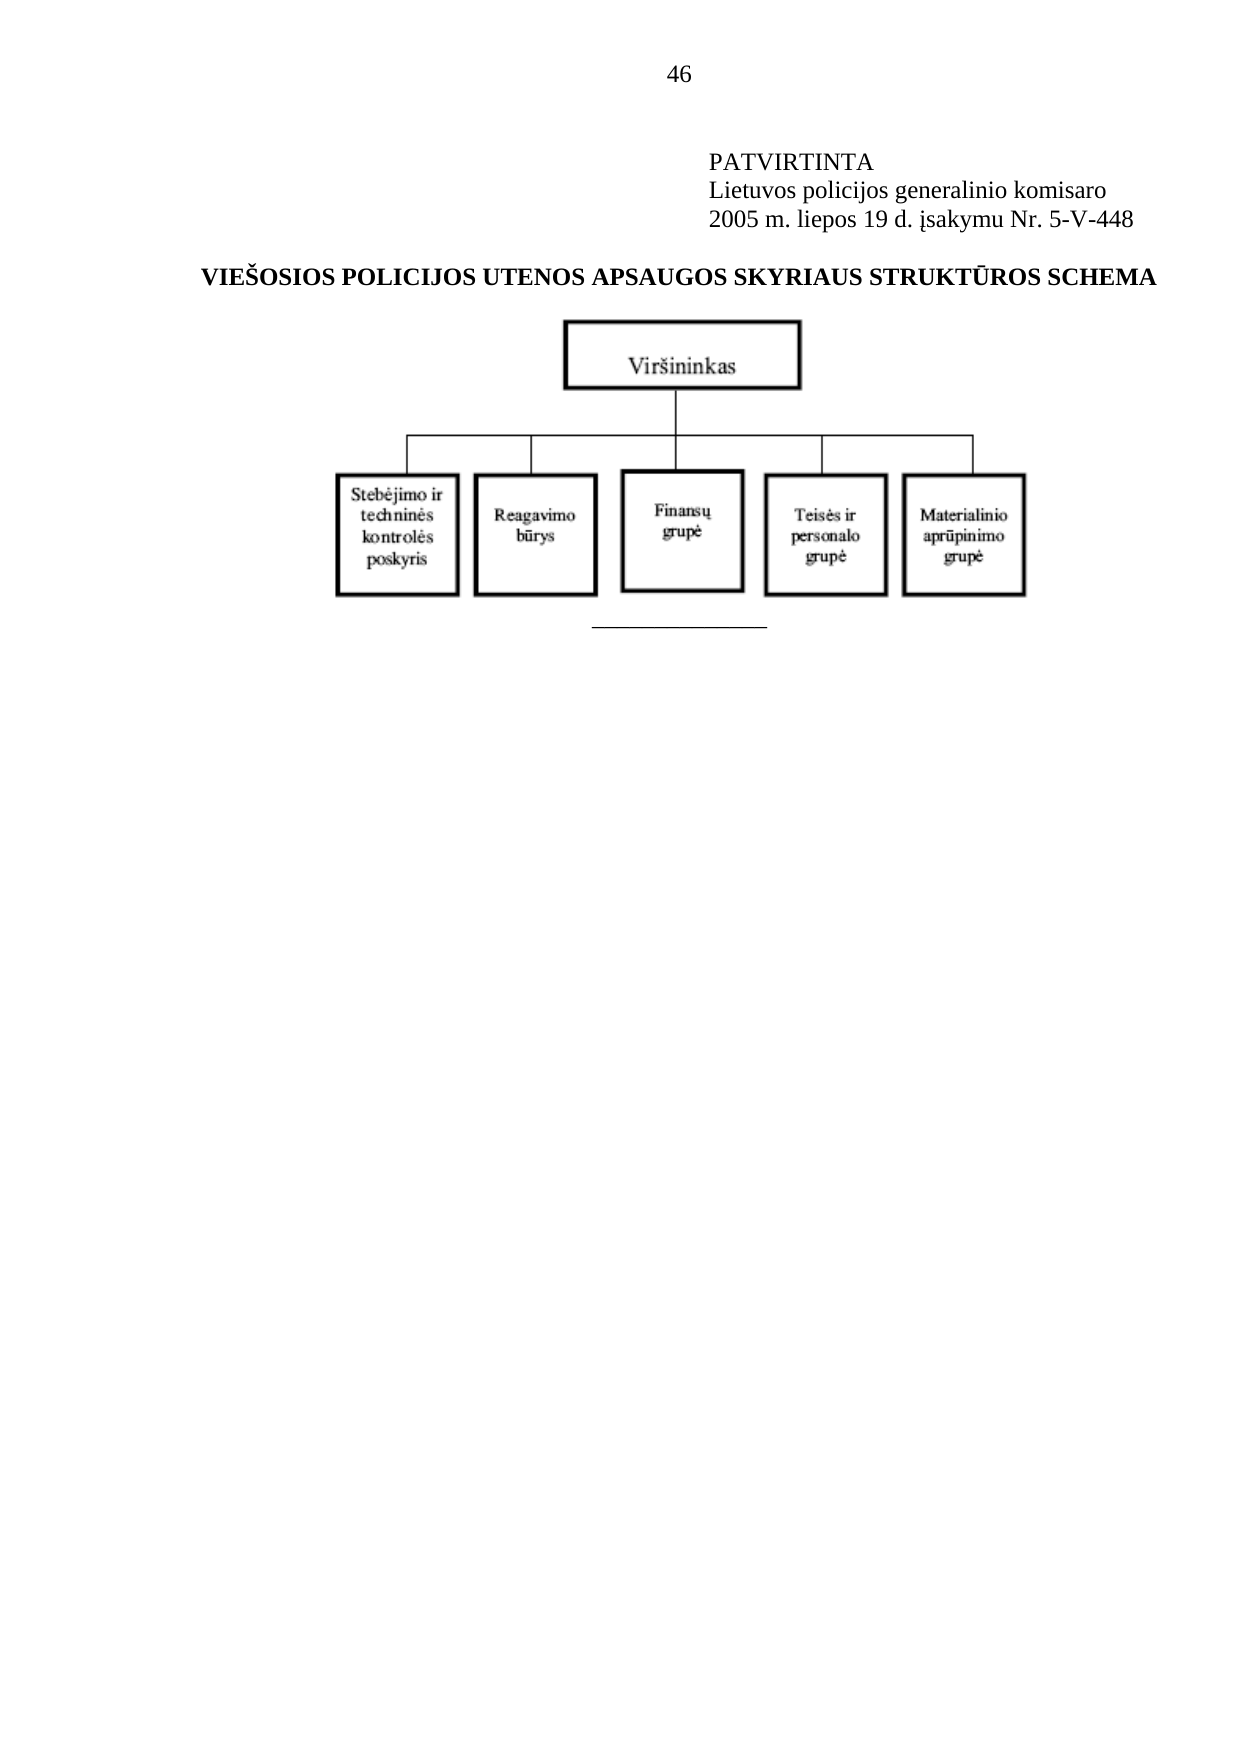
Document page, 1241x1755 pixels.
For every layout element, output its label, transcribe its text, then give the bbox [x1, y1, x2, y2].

text Lietuvos policijos generalinio komisaro [177, 176, 1181, 204]
text 2005 m. liepos 19 d. įsakymu Nr. 5-V-448 [177, 204, 1181, 233]
text PATVIRTINTA [177, 147, 1181, 176]
text ______________ [177, 602, 1181, 631]
text VIEŠOSIOS POLICIJOS UTENOS APSAUGOS SKYRIAUS STRUKTŪROS SCHEMA [177, 262, 1181, 291]
